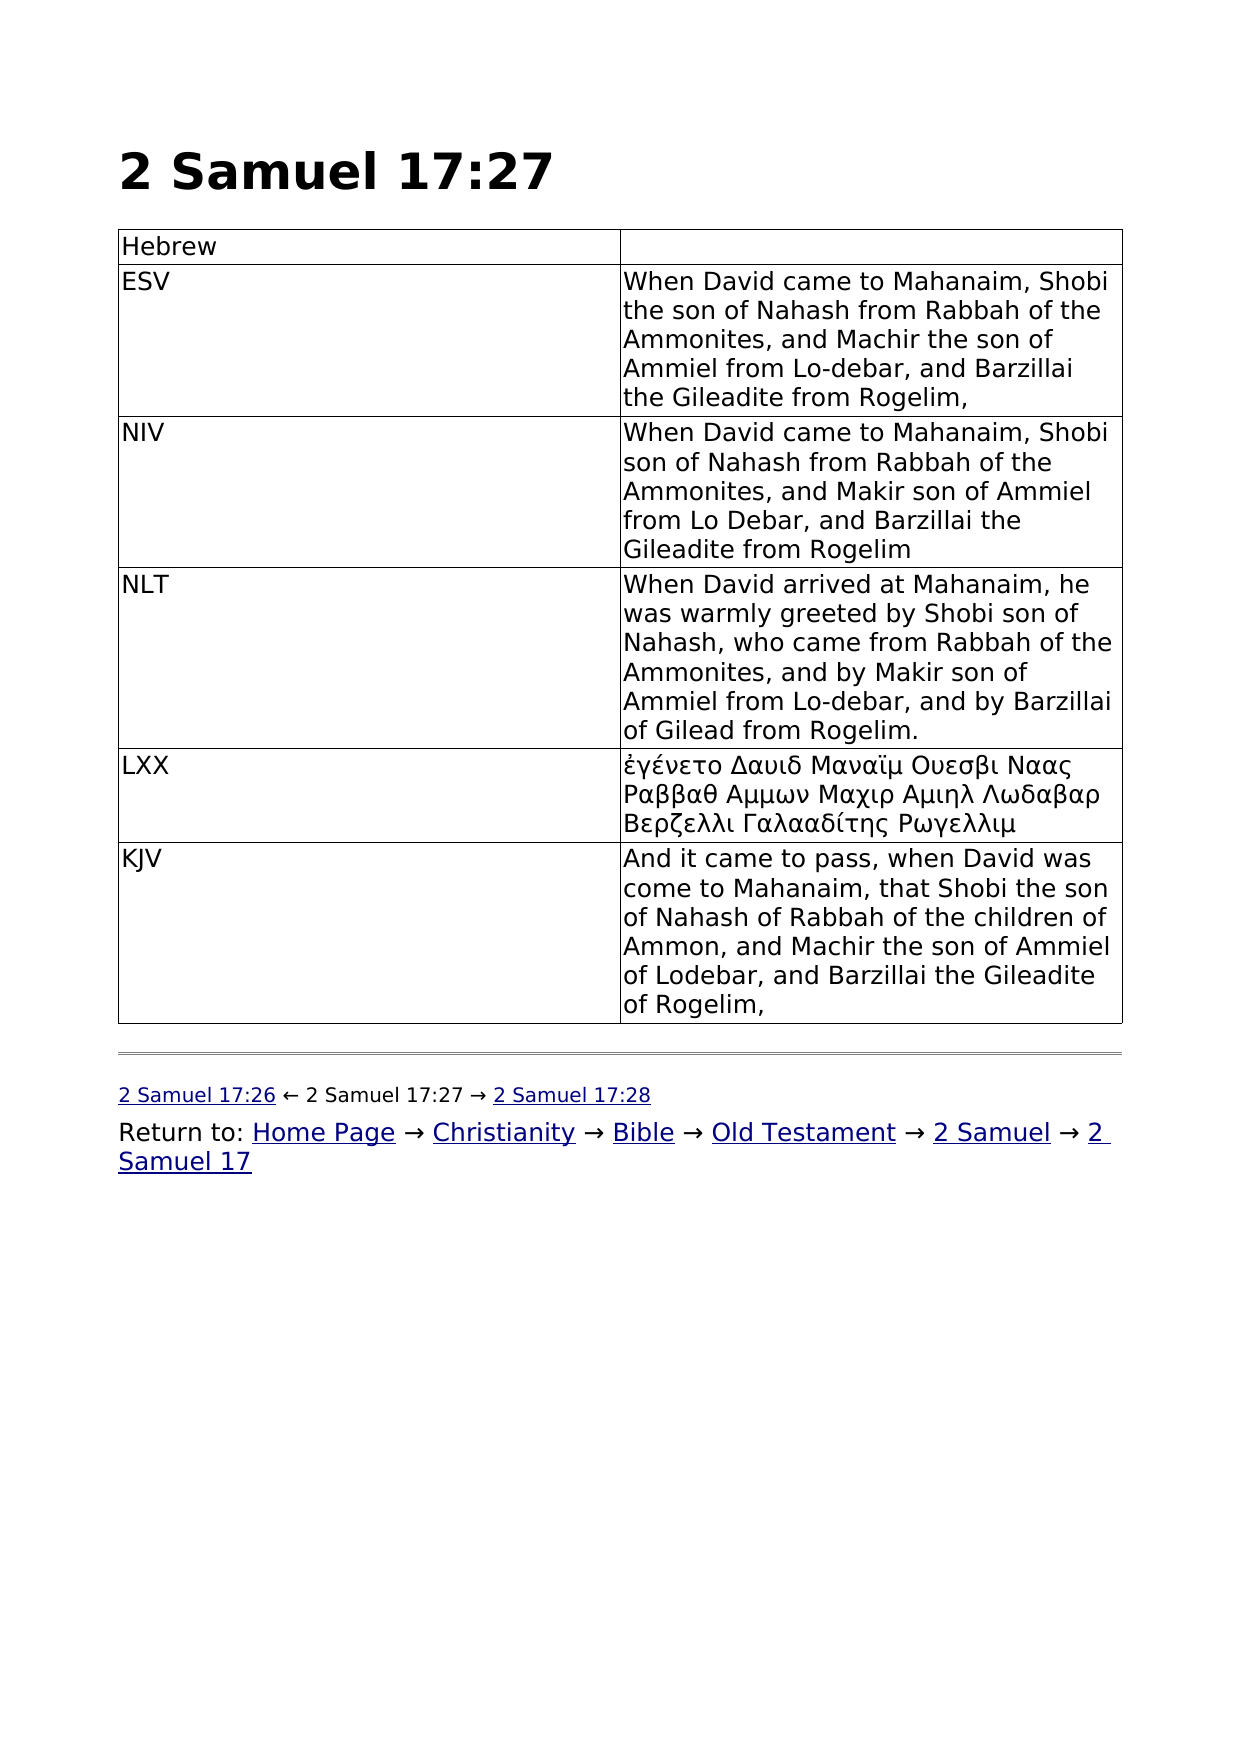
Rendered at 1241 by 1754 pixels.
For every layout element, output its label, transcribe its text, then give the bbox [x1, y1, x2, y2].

table_cell ἐγένετο Δαυιδ Μαναϊμ Ουεσβι Ναας Ραββαθ Αμμων Μαχιρ Αμιηλ Λωδαβαρ Βερζελλι Γαλααδίτης Ρωγελλιμ [621, 749, 1122, 842]
table_cell ESV [119, 265, 620, 416]
text Return to: Home Page → Christianity → Bible → Old Testament → 2 Samuel → 2 Samuel 17 [118, 1118, 1122, 1176]
table_cell LXX [119, 749, 620, 842]
table_cell NIV [119, 417, 620, 567]
table_header Hebrew [119, 230, 620, 264]
table_cell When David came to Mahanaim, Shobi son of Nahash from Rabbah of the Ammonites, and Makir son of Ammiel from Lo Debar, and Barzillai the Gileadite from Rogelim [621, 417, 1122, 567]
text 2 Samuel 17:26 ← 2 Samuel 17:27 → 2 Samuel 17:28 [118, 1084, 1122, 1118]
table_cell NLT [119, 568, 620, 748]
table_cell KJV [119, 843, 620, 1023]
table_header [621, 230, 1122, 264]
table_cell When David came to Mahanaim, Shobi the son of Nahash from Rabbah of the Ammonites, and Machir the son of Ammiel from Lo-debar, and Barzillai the Gileadite from Rogelim, [621, 265, 1122, 416]
table_cell When David arrived at Mahanaim, he was warmly greeted by Shobi son of Nahash, who came from Rabbah of the Ammonites, and by Makir son of Ammiel from Lo-debar, and by Barzillai of Gilead from Rogelim. [621, 568, 1122, 748]
subtitle 2 Samuel 17:27 [118, 143, 1122, 201]
table_cell And it came to pass, when David was come to Mahanaim, that Shobi the son of Nahash of Rabbah of the children of Ammon, and Machir the son of Ammiel of Lodebar, and Barzillai the Gileadite of Rogelim, [621, 843, 1122, 1023]
